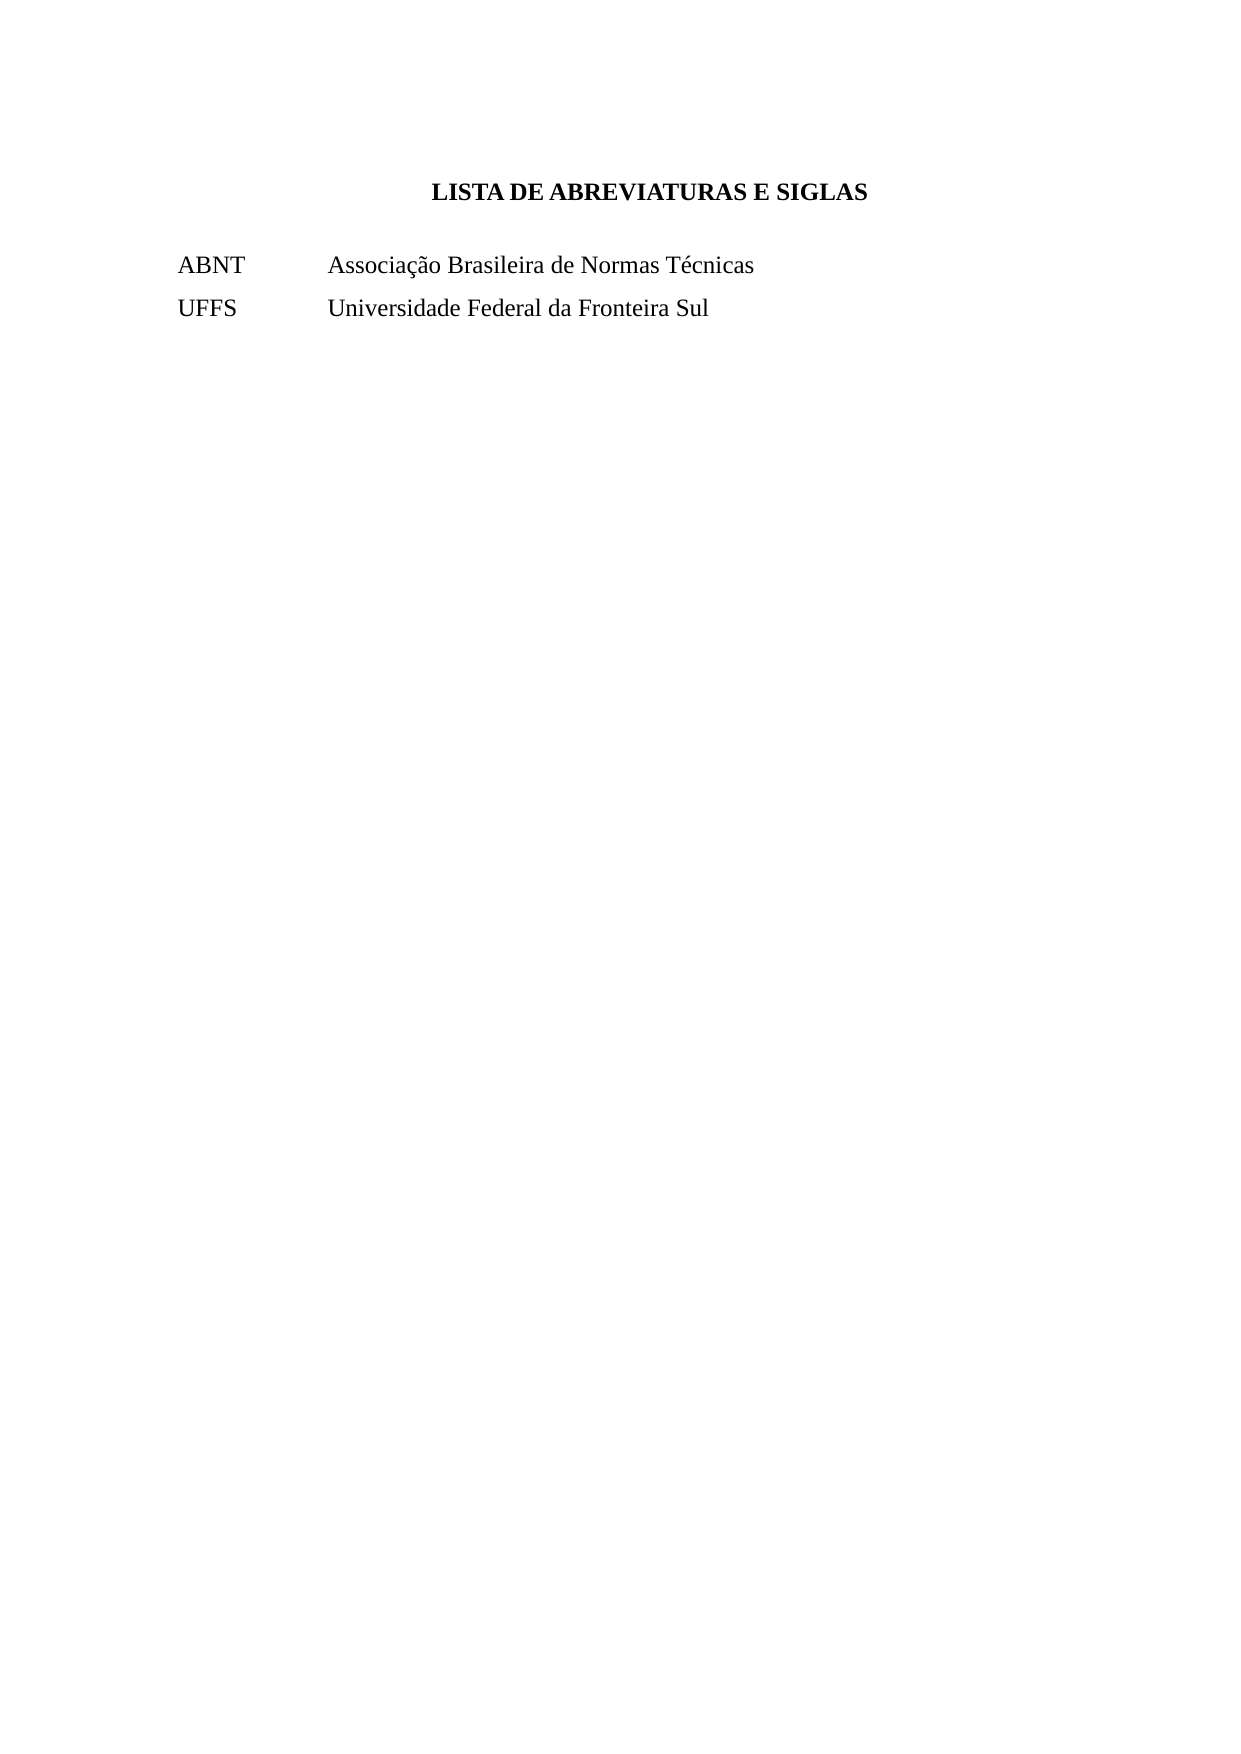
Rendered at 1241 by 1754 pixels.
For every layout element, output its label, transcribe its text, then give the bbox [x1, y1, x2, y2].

list ABNT Associação Brasileira de Normas Técnicas [177, 250, 1122, 278]
text lista de abreviaturas e siglas [177, 177, 1122, 206]
list UFFS Universidade Federal da Fronteira Sul [177, 293, 1122, 322]
